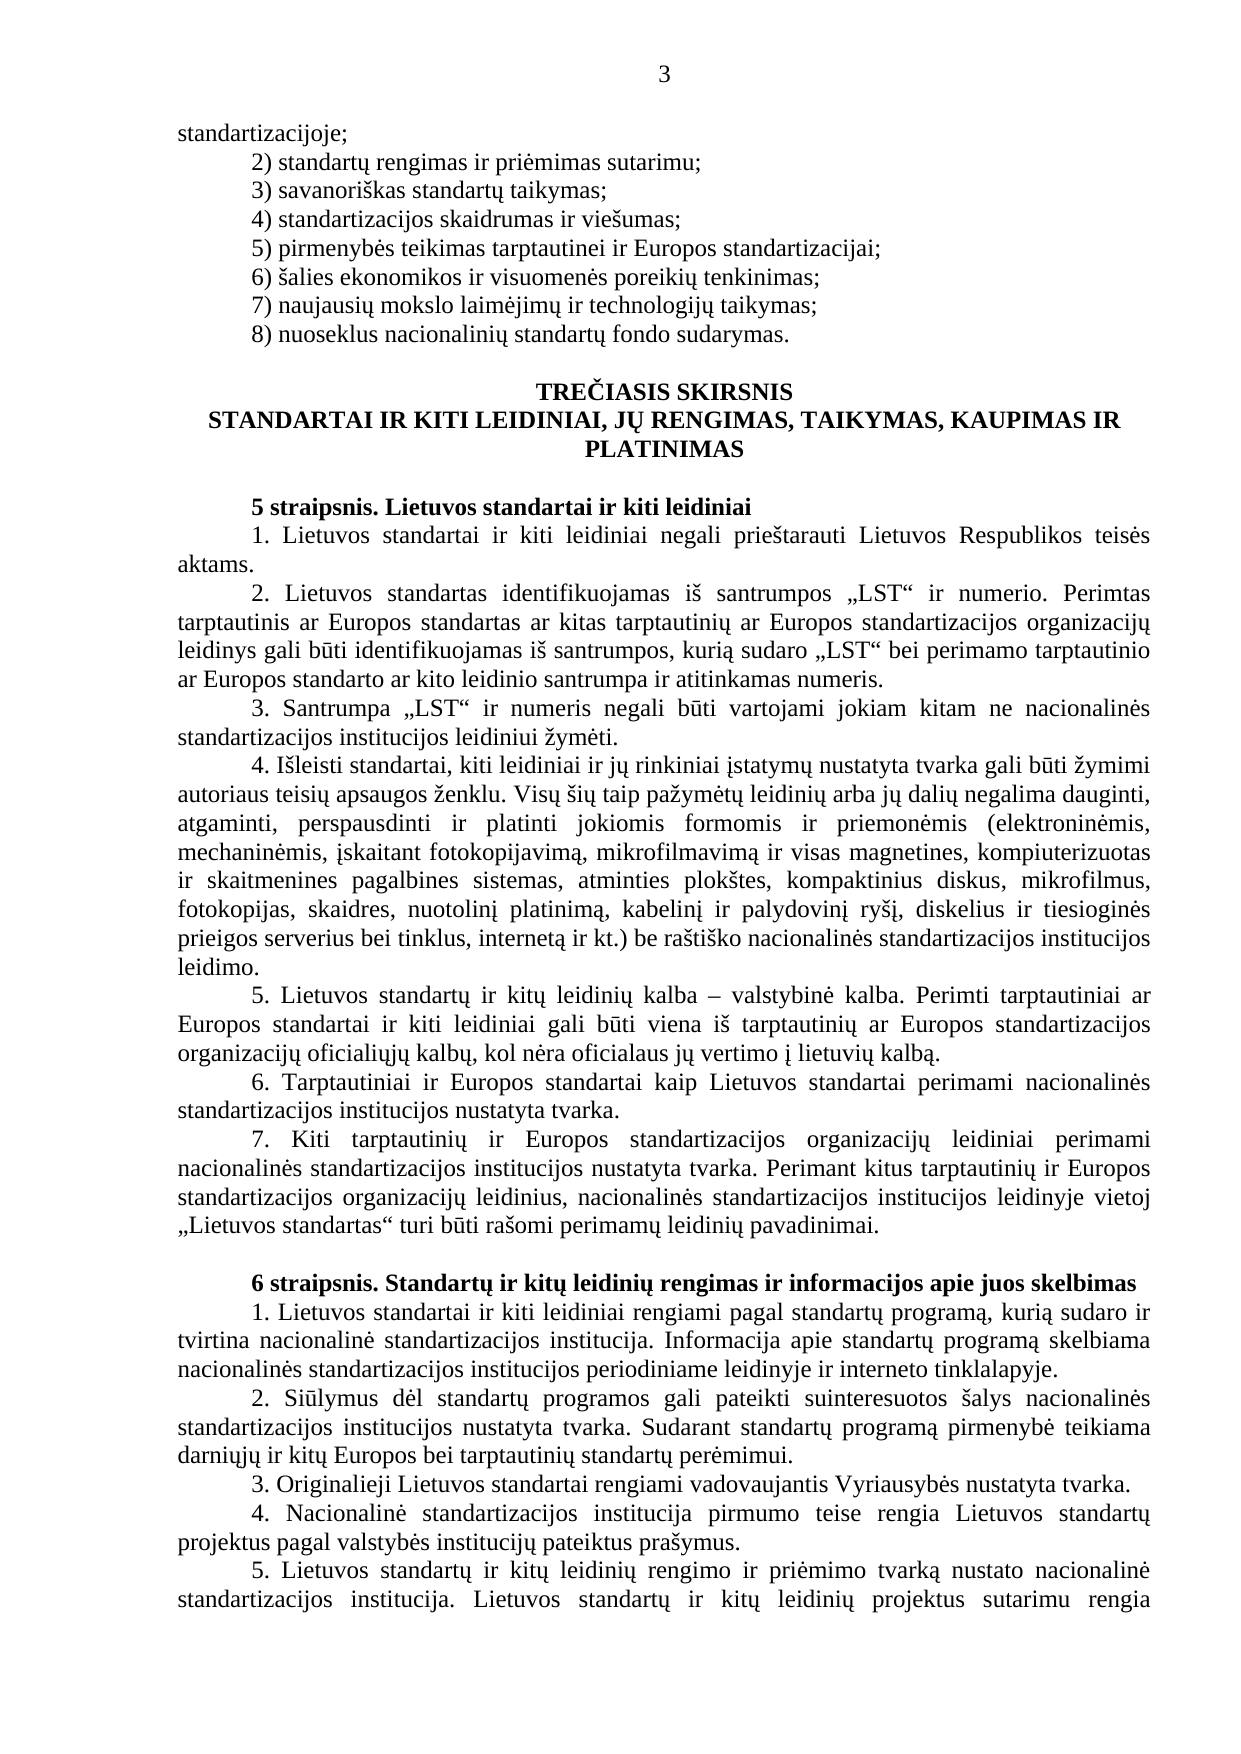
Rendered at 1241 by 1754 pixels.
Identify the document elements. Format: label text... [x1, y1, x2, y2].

text 6. Tarptautiniai ir Europos standartai kaip Lietuvos standartai perimami nacionalinės standartizacijos institucijos nustatyta tvarka. [177, 1067, 1152, 1124]
text 8) nuoseklus nacionalinių standartų fondo sudarymas. [177, 319, 1152, 348]
text 4. Nacionalinė standartizacijos institucija pirmumo teise rengia Lietuvos standartų projektus pagal valstybės institucijų pateiktus prašymus. [177, 1498, 1152, 1556]
text 3. Originalieji Lietuvos standartai rengiami vadovaujantis Vyriausybės nustatyta tvarka. [177, 1469, 1152, 1498]
text 5. Lietuvos standartų ir kitų leidinių kalba – valstybinė kalba. Perimti tarptautiniai ar Europos standartai ir kiti leidiniai gali būti viena iš tarptautinių ar Europos standartizacijos organizacijų oficialiųjų kalbų, kol nėra oficialaus jų vertimo į lietuvių kalbą. [177, 981, 1152, 1067]
text 3. Santrumpa „LST“ ir numeris negali būti vartojami jokiam kitam ne nacionalinės standartizacijos institucijos leidiniui žymėti. [177, 693, 1152, 751]
text 5. Lietuvos standartų ir kitų leidinių rengimo ir priėmimo tvarką nustato nacionalinė standartizacijos institucija. Lietuvos standartų ir kitų leidinių projektus sutarimu rengia [177, 1556, 1152, 1613]
text 6) šalies ekonomikos ir visuomenės poreikių tenkinimas; [177, 262, 1152, 291]
text 2. Lietuvos standartas identifikuojamas iš santrumpos „LST“ ir numerio. Perimtas tarptautinis ar Europos standartas ar kitas tarptautinių ar Europos standartizacijos organizacijų leidinys gali būti identifikuojamas iš santrumpos, kurią sudaro „LST“ bei perimamo tarptautinio ar Europos standarto ar kito leidinio santrumpa ir atitinkamas numeris. [177, 578, 1152, 693]
text 1. Lietuvos standartai ir kiti leidiniai rengiami pagal standartų programą, kurią sudaro ir tvirtina nacionalinė standartizacijos institucija. Informacija apie standartų programą skelbiama nacionalinės standartizacijos institucijos periodiniame leidinyje ir interneto tinklalapyje. [177, 1297, 1152, 1383]
text 2. Siūlymus dėl standartų programos gali pateikti suinteresuotos šalys nacionalinės standartizacijos institucijos nustatyta tvarka. Sudarant standartų programą pirmenybė teikiama darniųjų ir kitų Europos bei tarptautinių standartų perėmimui. [177, 1383, 1152, 1469]
text 7) naujausių mokslo laimėjimų ir technologijų taikymas; [177, 291, 1152, 319]
text TREČIASIS SKIRSNIS [177, 377, 1152, 406]
text 5) pirmenybės teikimas tarptautinei ir Europos standartizacijai; [177, 233, 1152, 262]
text 1. Lietuvos standartai ir kiti leidiniai negali prieštarauti Lietuvos Respublikos teisės aktams. [177, 521, 1152, 578]
text 4. Išleisti standartai, kiti leidiniai ir jų rinkiniai įstatymų nustatyta tvarka gali būti žymimi autoriaus teisių apsaugos ženklu. Visų šių taip pažymėtų leidinių arba jų dalių negalima dauginti, atgaminti, perspausdinti ir platinti jokiomis formomis ir priemonėmis (elektroninėmis, mechaninėmis, įskaitant fotokopijavimą, mikrofilmavimą ir visas magnetines, kompiuterizuotas ir skaitmenines pagalbines sistemas, atminties plokštes, kompaktinius diskus, mikrofilmus, fotokopijas, skaidres, nuotolinį platinimą, kabelinį ir palydovinį ryšį, diskelius ir tiesioginės prieigos serverius bei tinklus, internetą ir kt.) be raštiško nacionalinės standartizacijos institucijos leidimo. [177, 751, 1152, 981]
text 2) standartų rengimas ir priėmimas sutarimu; [177, 147, 1152, 176]
text 6 straipsnis. Standartų ir kitų leidinių rengimas ir informacijos apie juos skelbimas [177, 1268, 1152, 1297]
text 7. Kiti tarptautinių ir Europos standartizacijos organizacijų leidiniai perimami nacionalinės standartizacijos institucijos nustatyta tvarka. Perimant kitus tarptautinių ir Europos standartizacijos organizacijų leidinius, nacionalinės standartizacijos institucijos leidinyje vietoj „Lietuvos standartas“ turi būti rašomi perimamų leidinių pavadinimai. [177, 1124, 1152, 1239]
text STANDARTAI IR KITI LEIDINIAI, JŲ RENGIMAS, TAIKYMAS, KAUPIMAS IR PLATINIMAS [177, 406, 1152, 463]
text 4) standartizacijos skaidrumas ir viešumas; [177, 204, 1152, 233]
text 5 straipsnis. Lietuvos standartai ir kiti leidiniai [177, 492, 1152, 521]
text 3) savanoriškas standartų taikymas; [177, 176, 1152, 204]
text standartizacijoje; [177, 118, 1152, 147]
